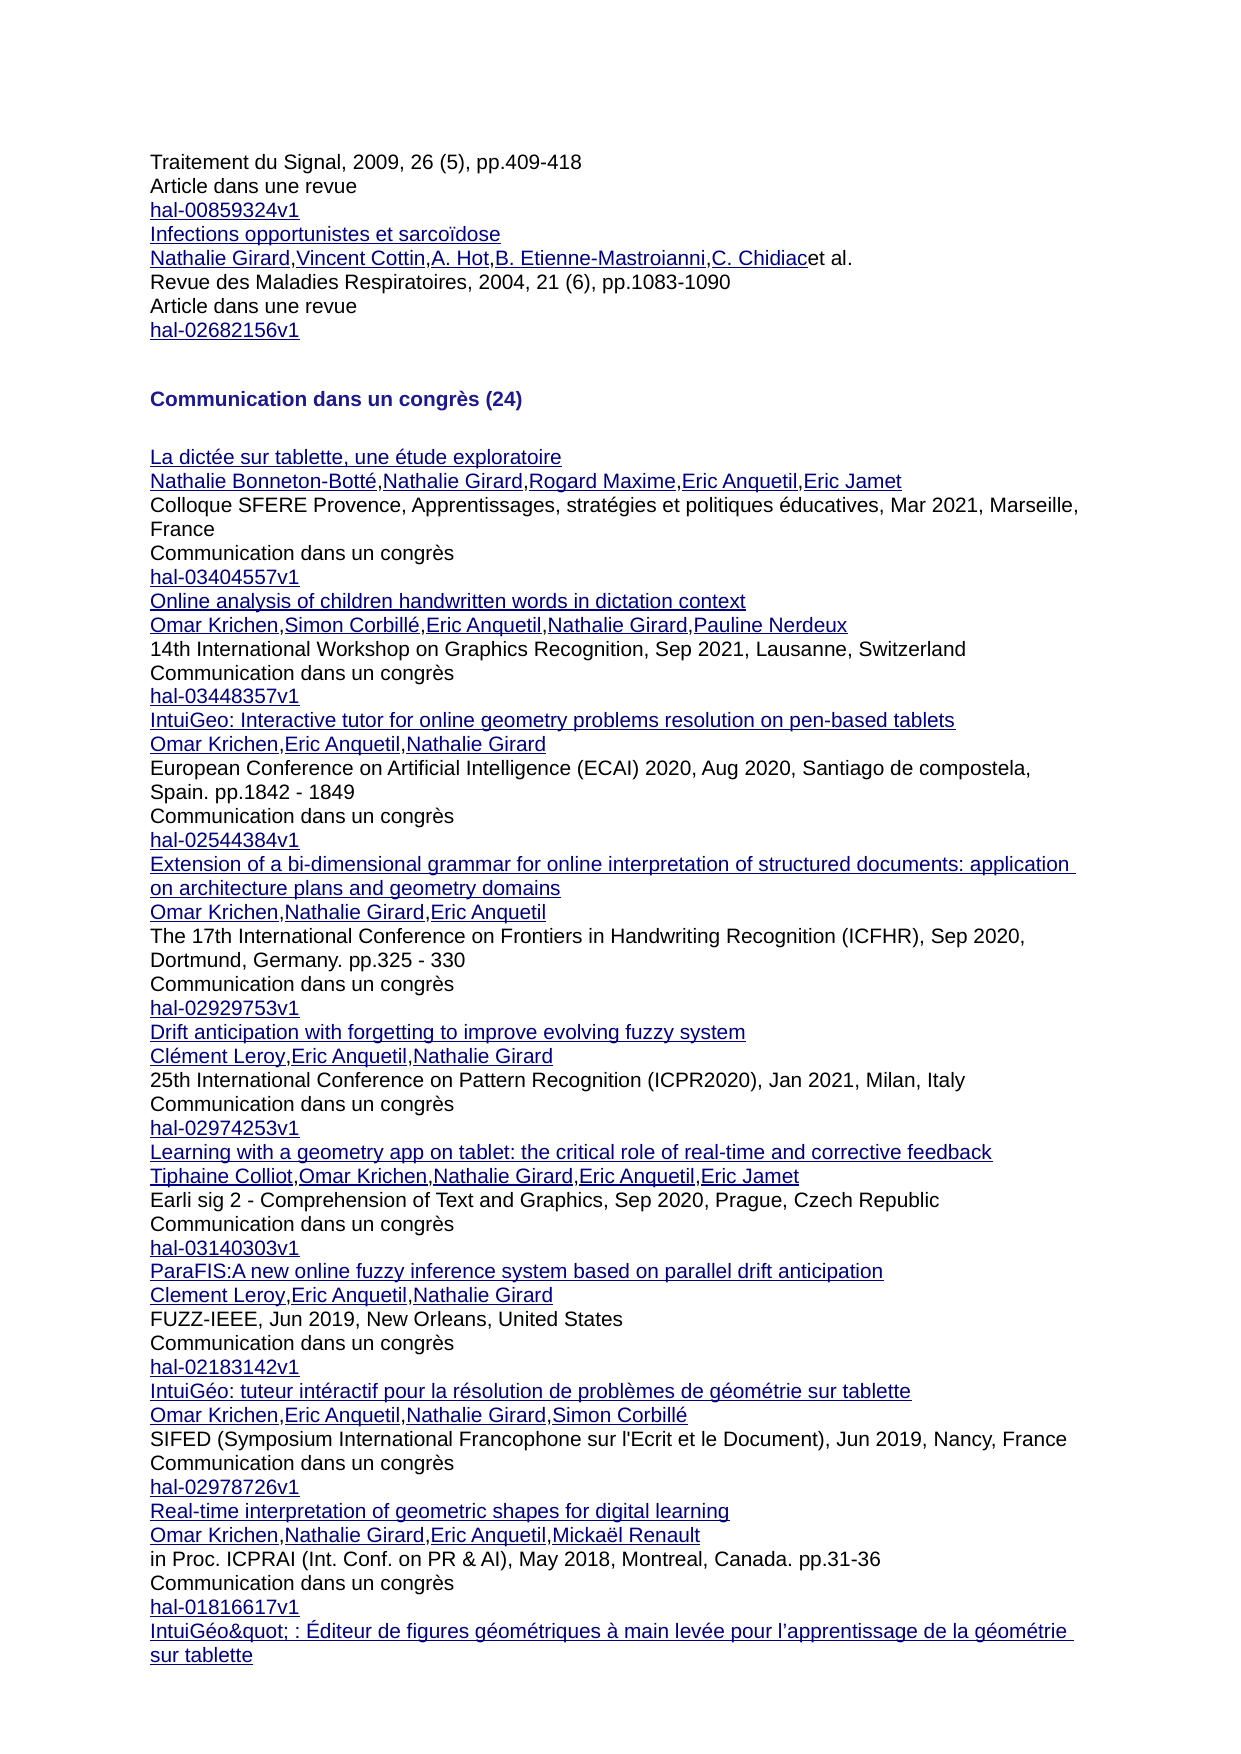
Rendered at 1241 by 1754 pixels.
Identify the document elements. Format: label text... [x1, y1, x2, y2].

table_cell Traitement du Signal, 2009, 26 (5), pp.409-418 Article dans une revue hal-00859324v1 [150, 150, 1090, 222]
table_cell Infections opportunistes et sarcoïdose Nathalie Girard,Vincent Cottin,A. Hot,B. Etienne-Mastroianni,C. Chidiacet al. Revue des Maladies Respiratoires, 2004, 21 (6), pp.1083-1090 Article dans une revue hal-02682156v1 [150, 222, 1090, 342]
table_cell Extension of a bi-dimensional grammar for online interpretation of structured documents: application on architecture plans and geometry domains Omar Krichen,Nathalie Girard,Eric Anquetil The 17th International Conference on Frontiers in Handwriting Recognition (ICFHR), Sep 2020, Dortmund, Germany. pp.325 - 330 Communication dans un congrès hal-02929753v1 [150, 852, 1090, 1020]
table_cell Drift anticipation with forgetting to improve evolving fuzzy system Clément Leroy,Eric Anquetil,Nathalie Girard 25th International Conference on Pattern Recognition (ICPR2020), Jan 2021, Milan, Italy Communication dans un congrès hal-02974253v1 [150, 1020, 1090, 1139]
subtitle Communication dans un congrès (24) [150, 386, 1090, 410]
table_cell IntuiGéo: tuteur intéractif pour la résolution de problèmes de géométrie sur tablette Omar Krichen,Eric Anquetil,Nathalie Girard,Simon Corbillé SIFED (Symposium International Francophone sur l'Ecrit et le Document), Jun 2019, Nancy, France Communication dans un congrès hal-02978726v1 [150, 1379, 1090, 1499]
table_cell Online analysis of children handwritten words in dictation context Omar Krichen,Simon Corbillé,Eric Anquetil,Nathalie Girard,Pauline Nerdeux 14th International Workshop on Graphics Recognition, Sep 2021, Lausanne, Switzerland Communication dans un congrès hal-03448357v1 [150, 589, 1090, 708]
table_cell IntuiGeo: Interactive tutor for online geometry problems resolution on pen-based tablets Omar Krichen,Eric Anquetil,Nathalie Girard European Conference on Artificial Intelligence (ECAI) 2020, Aug 2020, Santiago de compostela, Spain. pp.1842 - 1849 Communication dans un congrès hal-02544384v1 [150, 708, 1090, 852]
table_cell Real-time interpretation of geometric shapes for digital learning Omar Krichen,Nathalie Girard,Eric Anquetil,Mickaël Renault in Proc. ICPRAI (Int. Conf. on PR & AI), May 2018, Montreal, Canada. pp.31-36 Communication dans un congrès hal-01816617v1 [150, 1499, 1090, 1619]
table_cell ParaFIS:A new online fuzzy inference system based on parallel drift anticipation Clement Leroy,Eric Anquetil,Nathalie Girard FUZZ-IEEE, Jun 2019, New Orleans, United States Communication dans un congrès hal-02183142v1 [150, 1259, 1090, 1379]
table_header La dictée sur tablette, une étude exploratoire Nathalie Bonneton-Botté,Nathalie Girard,Rogard Maxime,Eric Anquetil,Eric Jamet Colloque SFERE Provence, Apprentissages, stratégies et politiques éducatives, Mar 2021, Marseille, France Communication dans un congrès hal-03404557v1 [150, 445, 1090, 588]
table_cell Learning with a geometry app on tablet: the critical role of real-time and corrective feedback Tiphaine Colliot,Omar Krichen,Nathalie Girard,Eric Anquetil,Eric Jamet Earli sig 2 - Comprehension of Text and Graphics, Sep 2020, Prague, Czech Republic Communication dans un congrès hal-03140303v1 [150, 1140, 1090, 1259]
table_cell IntuiGéo&quot; : Éditeur de figures géométriques à main levée pour l’apprentissage de la géométrie sur tablette [150, 1619, 1090, 1667]
